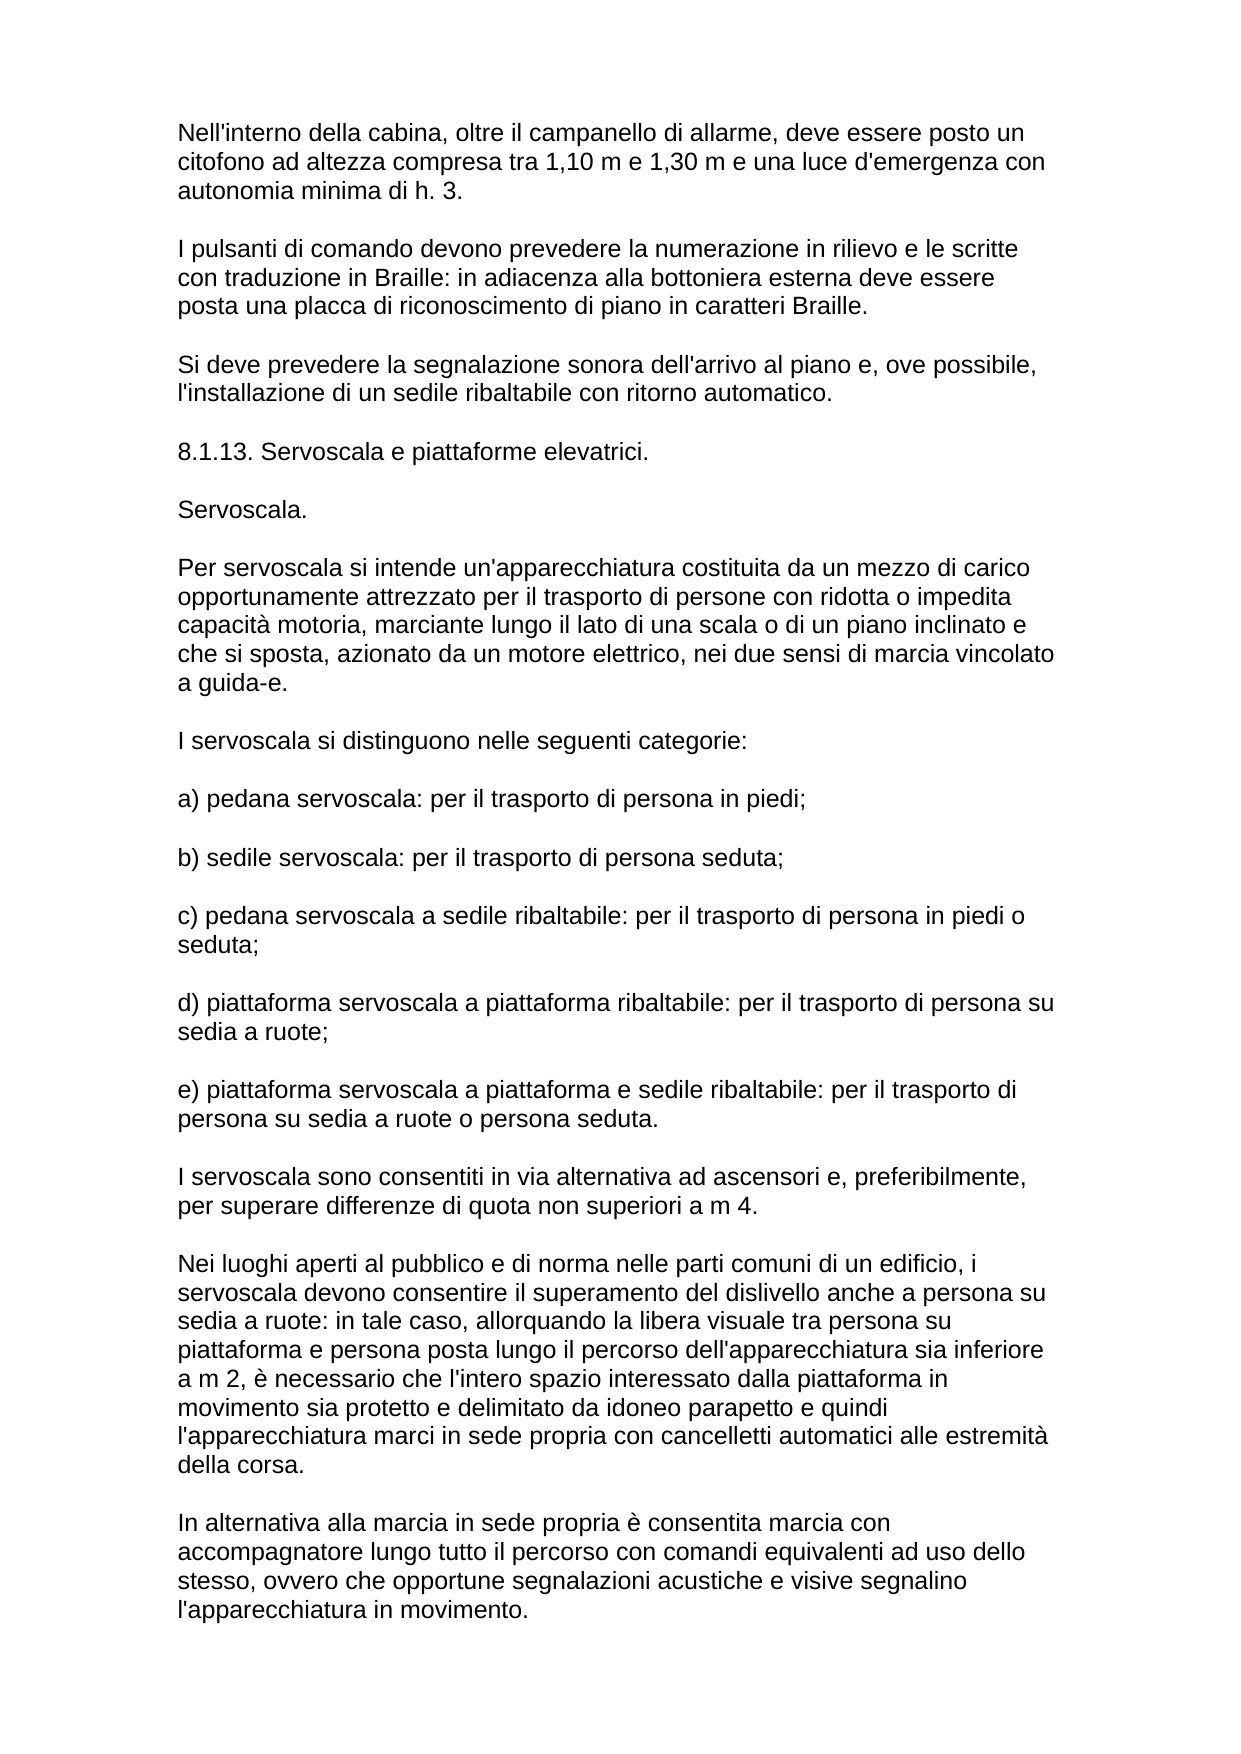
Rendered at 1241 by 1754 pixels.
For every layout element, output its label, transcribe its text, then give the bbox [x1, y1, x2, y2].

text I pulsanti di comando devono prevedere la numerazione in rilievo e le scritte con traduzione in Braille: in adiacenza alla bottoniera esterna deve essere posta una placca di riconoscimento di piano in caratteri Braille. [177, 234, 1063, 320]
text a) pedana servoscala: per il trasporto di persona in piedi; [177, 784, 1063, 813]
text In alternativa alla marcia in sede propria è consentita marcia con accompagnatore lungo tutto il percorso con comandi equivalenti ad uso dello stesso, ovvero che opportune segnalazioni acustiche e visive segnalino l'apparecchiatura in movimento. [177, 1508, 1063, 1623]
text e) piattaforma servoscala a piattaforma e sedile ribaltabile: per il trasporto di persona su sedia a ruote o persona seduta. [177, 1075, 1063, 1132]
text Nei luoghi aperti al pubblico e di norma nelle parti comuni di un edificio, i servoscala devono consentire il superamento del dislivello anche a persona su sedia a ruote: in tale caso, allorquando la libera visuale tra persona su piattaforma e persona posta lungo il percorso dell'apparecchiatura sia inferiore a m 2, è necessario che l'intero spazio interessato dalla piattaforma in movimento sia protetto e delimitato da idoneo parapetto e quindi l'apparecchiatura marci in sede propria con cancelletti automatici alle estremità della corsa. [177, 1249, 1063, 1479]
text Per servoscala si intende un'apparecchiatura costituita da un mezzo di carico opportunamente attrezzato per il trasporto di persone con ridotta o impedita capacità motoria, marciante lungo il lato di una scala o di un piano inclinato e che si sposta, azionato da un motore elettrico, nei due sensi di marcia vincolato a guida-e. [177, 553, 1063, 697]
text Si deve prevedere la segnalazione sonora dell'arrivo al piano e, ove possibile, l'installazione di un sedile ribaltabile con ritorno automatico. [177, 349, 1063, 407]
text I servoscala sono consentiti in via alternativa ad ascensori e, preferibilmente, per superare differenze di quota non superiori a m 4. [177, 1162, 1063, 1219]
text Nell'interno della cabina, oltre il campanello di allarme, deve essere posto un citofono ad altezza compresa tra 1,10 m e 1,30 m e una luce d'emergenza con autonomia minima di h. 3. [177, 118, 1063, 204]
text d) piattaforma servoscala a piattaforma ribaltabile: per il trasporto di persona su sedia a ruote; [177, 988, 1063, 1045]
text b) sedile servoscala: per il trasporto di persona seduta; [177, 843, 1063, 871]
text 8.1.13. Servoscala e piattaforme elevatrici. [177, 437, 1063, 465]
text I servoscala si distinguono nelle seguenti categorie: [177, 726, 1063, 755]
text Servoscala. [177, 495, 1063, 523]
text c) pedana servoscala a sedile ribaltabile: per il trasporto di persona in piedi o seduta; [177, 901, 1063, 958]
